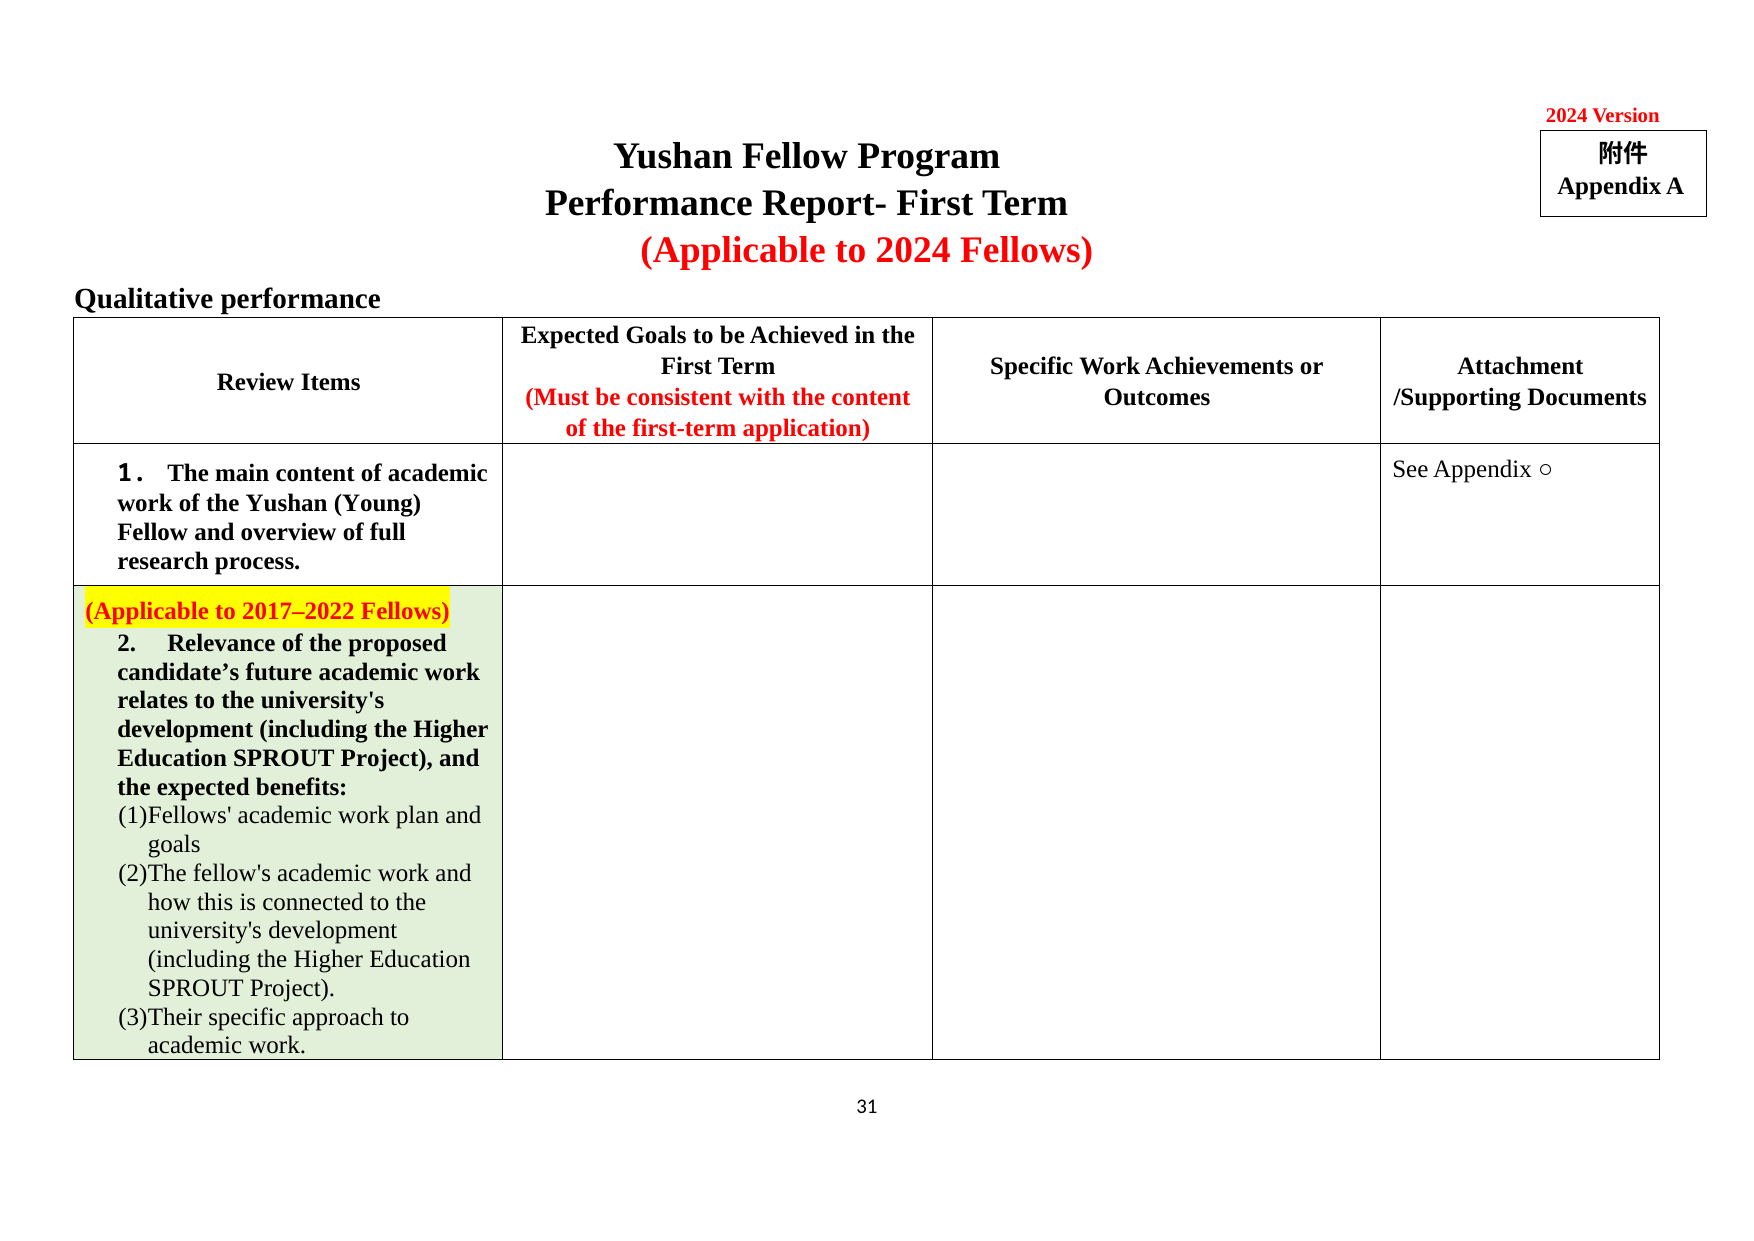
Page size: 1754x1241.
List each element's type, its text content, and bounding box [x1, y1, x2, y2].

table_cell [933, 586, 1380, 1059]
table_cell [1381, 586, 1659, 1059]
text Appendix A [1554, 169, 1691, 200]
text Performance Report- First Term [74, 182, 1659, 224]
table_header Expected Goals to be Achieved in the First Term (Must be consistent with the content of the first-term application) [503, 318, 932, 443]
table_cell [503, 444, 932, 585]
text Yushan Fellow Program [74, 131, 1540, 216]
text Qualitative performance [74, 275, 1659, 317]
table_cell [933, 444, 1380, 585]
table_cell See Appendix ○ [1381, 444, 1659, 585]
table_cell [503, 586, 932, 1059]
table_cell The main content of academic work of the Yushan (Young) Fellow and overview of full research process. [74, 444, 502, 585]
text (Applicable to 2024 Fellows) [74, 229, 1659, 270]
text [1541, 131, 1706, 216]
text 附件 [1554, 138, 1691, 169]
table_header Review Items [74, 318, 502, 443]
table_cell (Applicable to 2017–2022 Fellows) Relevance of the proposed candidate’s future academic work relates to the university's development (including the Higher Education SPROUT Project), and the expected benefits: Fellows' academic work plan and goals The fellow's academic work and how this is connected to the university's development (including the Higher Education SPROUT Project). Their specific approach to academic work. Anticipated benefits (Expected tangible quantitative or qualitative results) ※ If there is a quantitative work achievements, please fill out “Quantitative Assessment Form” [74, 586, 502, 1059]
table_header Specific Work Achievements or Outcomes [933, 318, 1380, 443]
table_header Attachment /Supporting Documents [1381, 318, 1659, 443]
